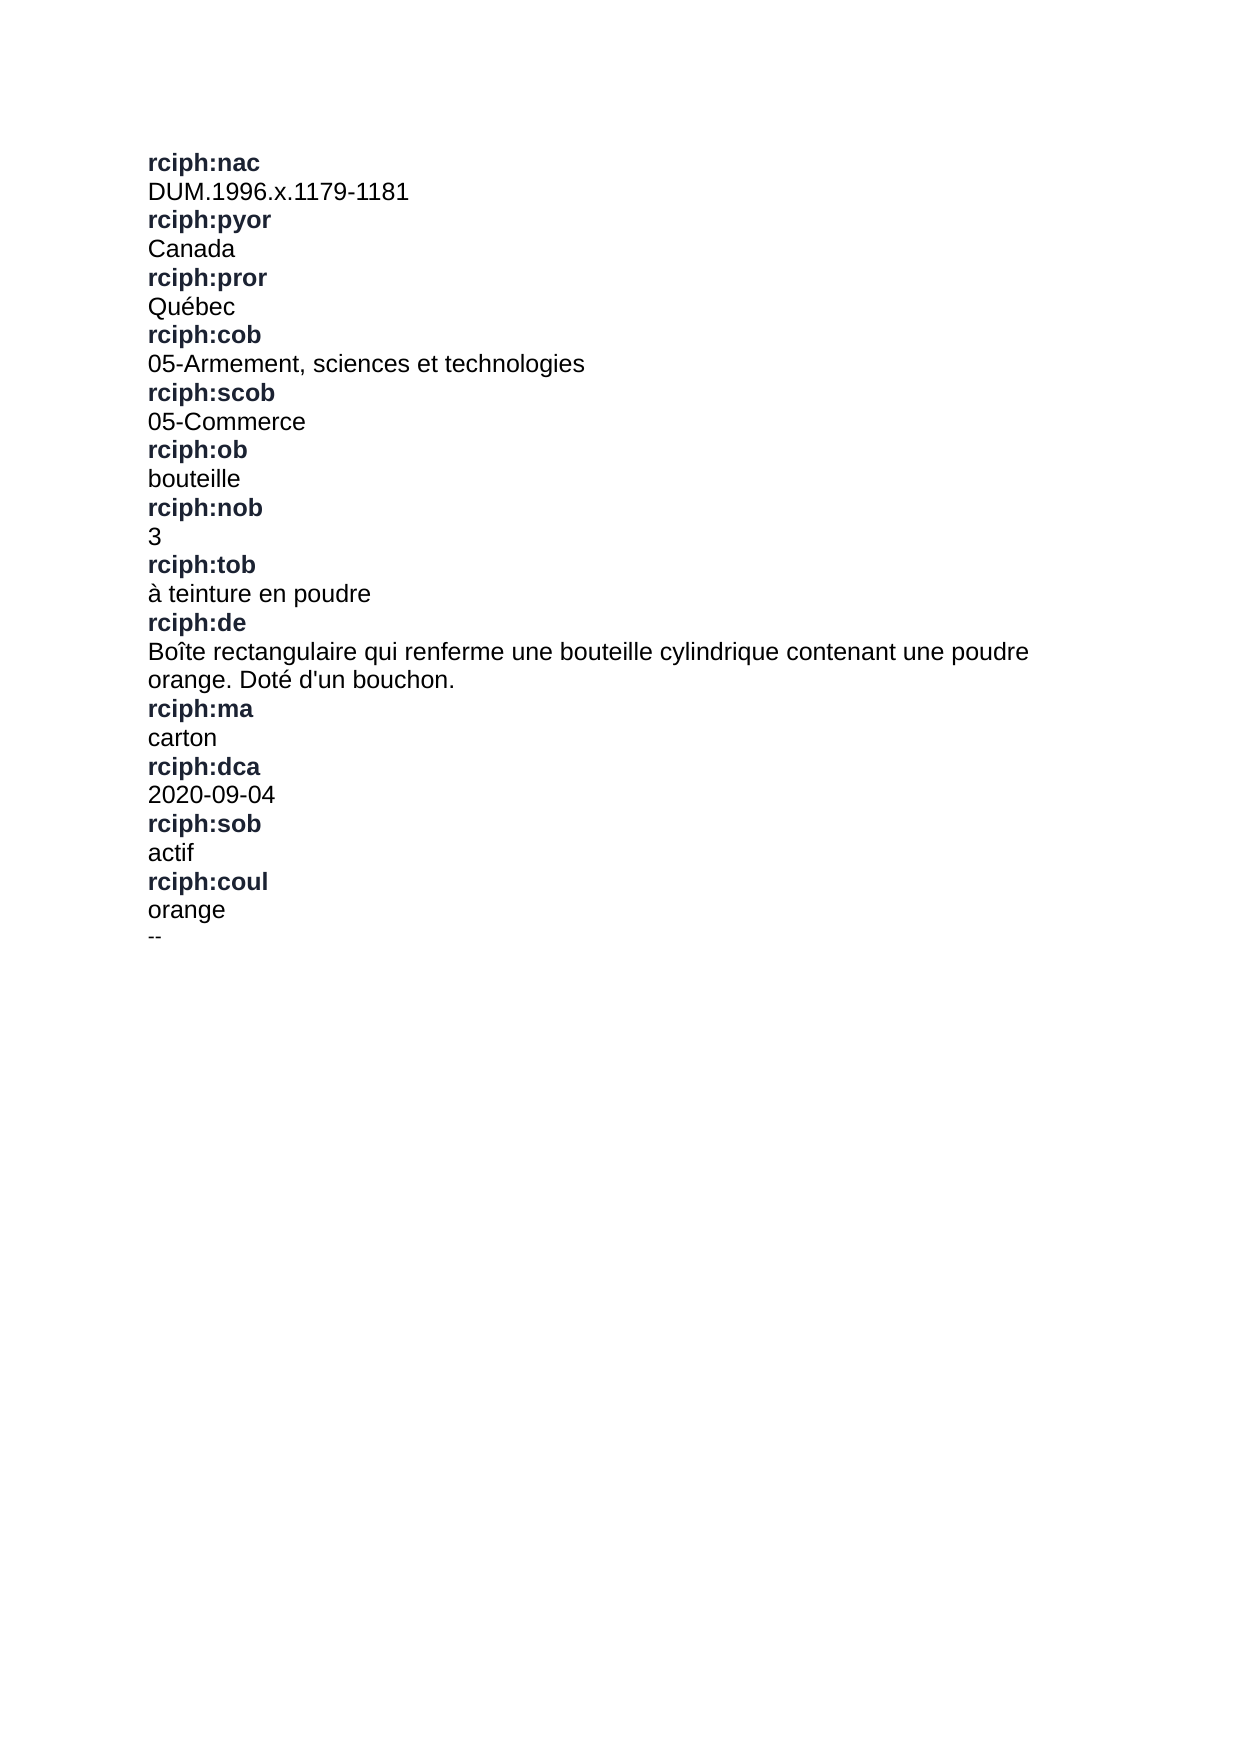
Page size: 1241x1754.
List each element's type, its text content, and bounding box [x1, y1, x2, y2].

text 2020-09-04 [148, 780, 1092, 809]
text rciph:de [148, 608, 1092, 636]
text carton [148, 723, 1092, 751]
text rciph:nob [148, 493, 1092, 521]
text à teinture en poudre [148, 579, 1092, 608]
text Canada [148, 234, 1092, 263]
text rciph:coul [148, 866, 1092, 895]
text rciph:pror [148, 263, 1092, 291]
text rciph:tob [148, 550, 1092, 579]
text rciph:ob [148, 435, 1092, 464]
text 05-Armement, sciences et technologies [148, 349, 1092, 378]
text rciph:ma [148, 694, 1092, 723]
text 05-Commerce [148, 406, 1092, 435]
text rciph:scob [148, 378, 1092, 406]
text bouteille [148, 464, 1092, 493]
text rciph:sob [148, 809, 1092, 838]
text orange [148, 895, 1092, 924]
text rciph:cob [148, 320, 1092, 349]
text rciph:pyor [148, 205, 1092, 234]
text DUM.1996.x.1179-1181 [148, 176, 1092, 205]
text Québec [148, 291, 1092, 320]
text Boîte rectangulaire qui renferme une bouteille cylindrique contenant une poudre orange. Doté d'un bouchon. [148, 636, 1092, 694]
text actif [148, 838, 1092, 866]
text rciph:dca [148, 751, 1092, 780]
text 3 [148, 521, 1092, 550]
text -- [148, 924, 1092, 948]
text rciph:nac [148, 148, 1092, 176]
